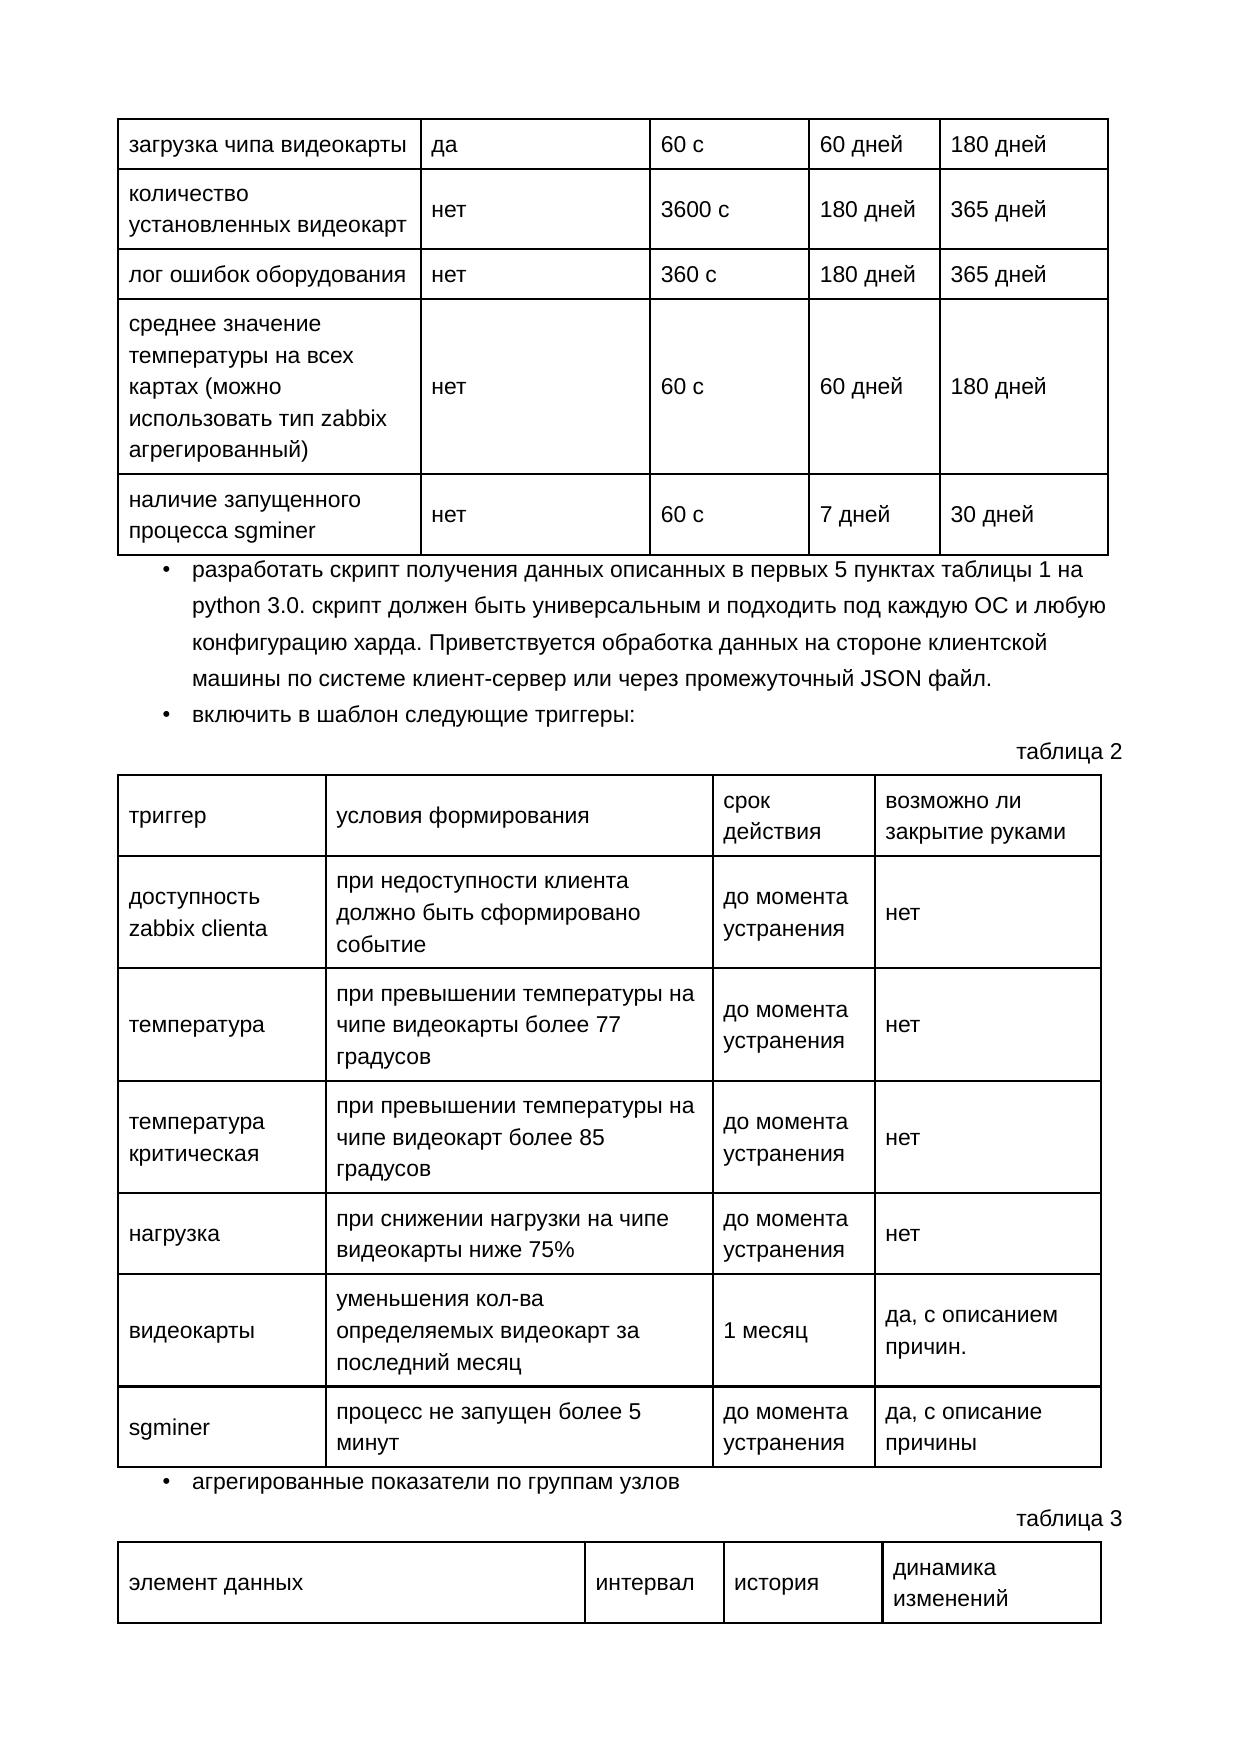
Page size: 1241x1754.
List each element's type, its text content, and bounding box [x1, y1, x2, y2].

table_cell температура критическая [119, 1082, 325, 1192]
list включить в шаблон следующие триггеры: [162, 701, 1122, 728]
table_cell среднее значение температуры на всех картах (можно использовать тип zabbix агрегированный) [119, 300, 420, 473]
table_cell лог ошибок оборудования [119, 250, 420, 297]
table_cell нет [422, 170, 649, 248]
table_header триггер [119, 776, 325, 855]
table_cell 360 с [651, 250, 808, 297]
text таблица 3 [118, 1504, 1122, 1531]
table_cell 7 дней [810, 475, 939, 554]
table_header возможно ли закрытие руками [876, 776, 1100, 855]
table_header история [725, 1543, 881, 1622]
table_cell наличие запущенного процесса sgminer [119, 475, 420, 554]
table_cell 60 с [651, 300, 808, 473]
table_cell нет [876, 1194, 1100, 1273]
table_cell 365 дней [941, 170, 1107, 248]
table_cell уменьшения кол-ва определяемых видеокарт за последний месяц [327, 1275, 712, 1385]
list агрегированные показатели по группам узлов [162, 1468, 1122, 1494]
table_cell 3600 с [651, 170, 808, 248]
table_cell при превышении температуры на чипе видеокарт более 85 градусов [327, 1082, 712, 1192]
table_cell до момента устранения [714, 1082, 874, 1192]
table_cell 60 дней [810, 120, 939, 167]
table_cell нет [876, 857, 1100, 967]
table_cell нет [876, 969, 1100, 1080]
table_cell до момента устранения [714, 969, 874, 1080]
list разработать скрипт получения данных описанных в первых 5 пунктах таблицы 1 на python 3.0. скрипт должен быть универсальным и подходить под каждую ОС и любую конфигурацию харда. Приветствуется обработка данных на стороне клиентской машины по системе клиент-сервер или через промежуточный JSON файл. [162, 556, 1122, 691]
table_header срок действия [714, 776, 874, 855]
table_cell 1 месяц [714, 1275, 874, 1385]
text таблица 2 [118, 738, 1122, 764]
table_cell нет [422, 300, 649, 473]
table_cell 365 дней [941, 250, 1107, 297]
table_cell до момента устранения [714, 857, 874, 967]
table_cell 180 дней [941, 300, 1107, 473]
table_cell при снижении нагрузки на чипе видеокарты ниже 75% [327, 1194, 712, 1273]
table_cell 180 дней [810, 250, 939, 297]
table_cell 60 с [651, 120, 808, 167]
table_cell видеокарты [119, 1275, 325, 1385]
table_cell при недоступности клиента должно быть сформировано событие [327, 857, 712, 967]
table_cell нет [876, 1082, 1100, 1192]
table_header интервал [586, 1543, 723, 1622]
table_cell да, с описанием причин. [876, 1275, 1100, 1385]
table_cell 30 дней [941, 475, 1107, 554]
table_cell температура [119, 969, 325, 1080]
table_cell нет [422, 475, 649, 554]
table_cell нагрузка [119, 1194, 325, 1273]
table_header элемент данных [119, 1543, 584, 1622]
table_cell процесс не запущен более 5 минут [327, 1388, 712, 1466]
table_cell нет [422, 250, 649, 297]
table_cell да [422, 120, 649, 167]
table_cell при превышении температуры на чипе видеокарты более 77 градусов [327, 969, 712, 1080]
table_cell 180 дней [941, 120, 1107, 167]
table_cell доступность zabbix clienta [119, 857, 325, 967]
table_cell количество установленных видеокарт [119, 170, 420, 248]
table_cell 60 дней [810, 300, 939, 473]
table_header условия формирования [327, 776, 712, 855]
table_cell sgminer [119, 1388, 325, 1466]
table_cell загрузка чипа видеокарты [119, 120, 420, 167]
table_header динамика изменений [884, 1543, 1100, 1622]
table_cell 60 с [651, 475, 808, 554]
table_cell 180 дней [810, 170, 939, 248]
table_cell до момента устранения [714, 1388, 874, 1466]
table_cell да, с описание причины [876, 1388, 1100, 1466]
table_cell до момента устранения [714, 1194, 874, 1273]
